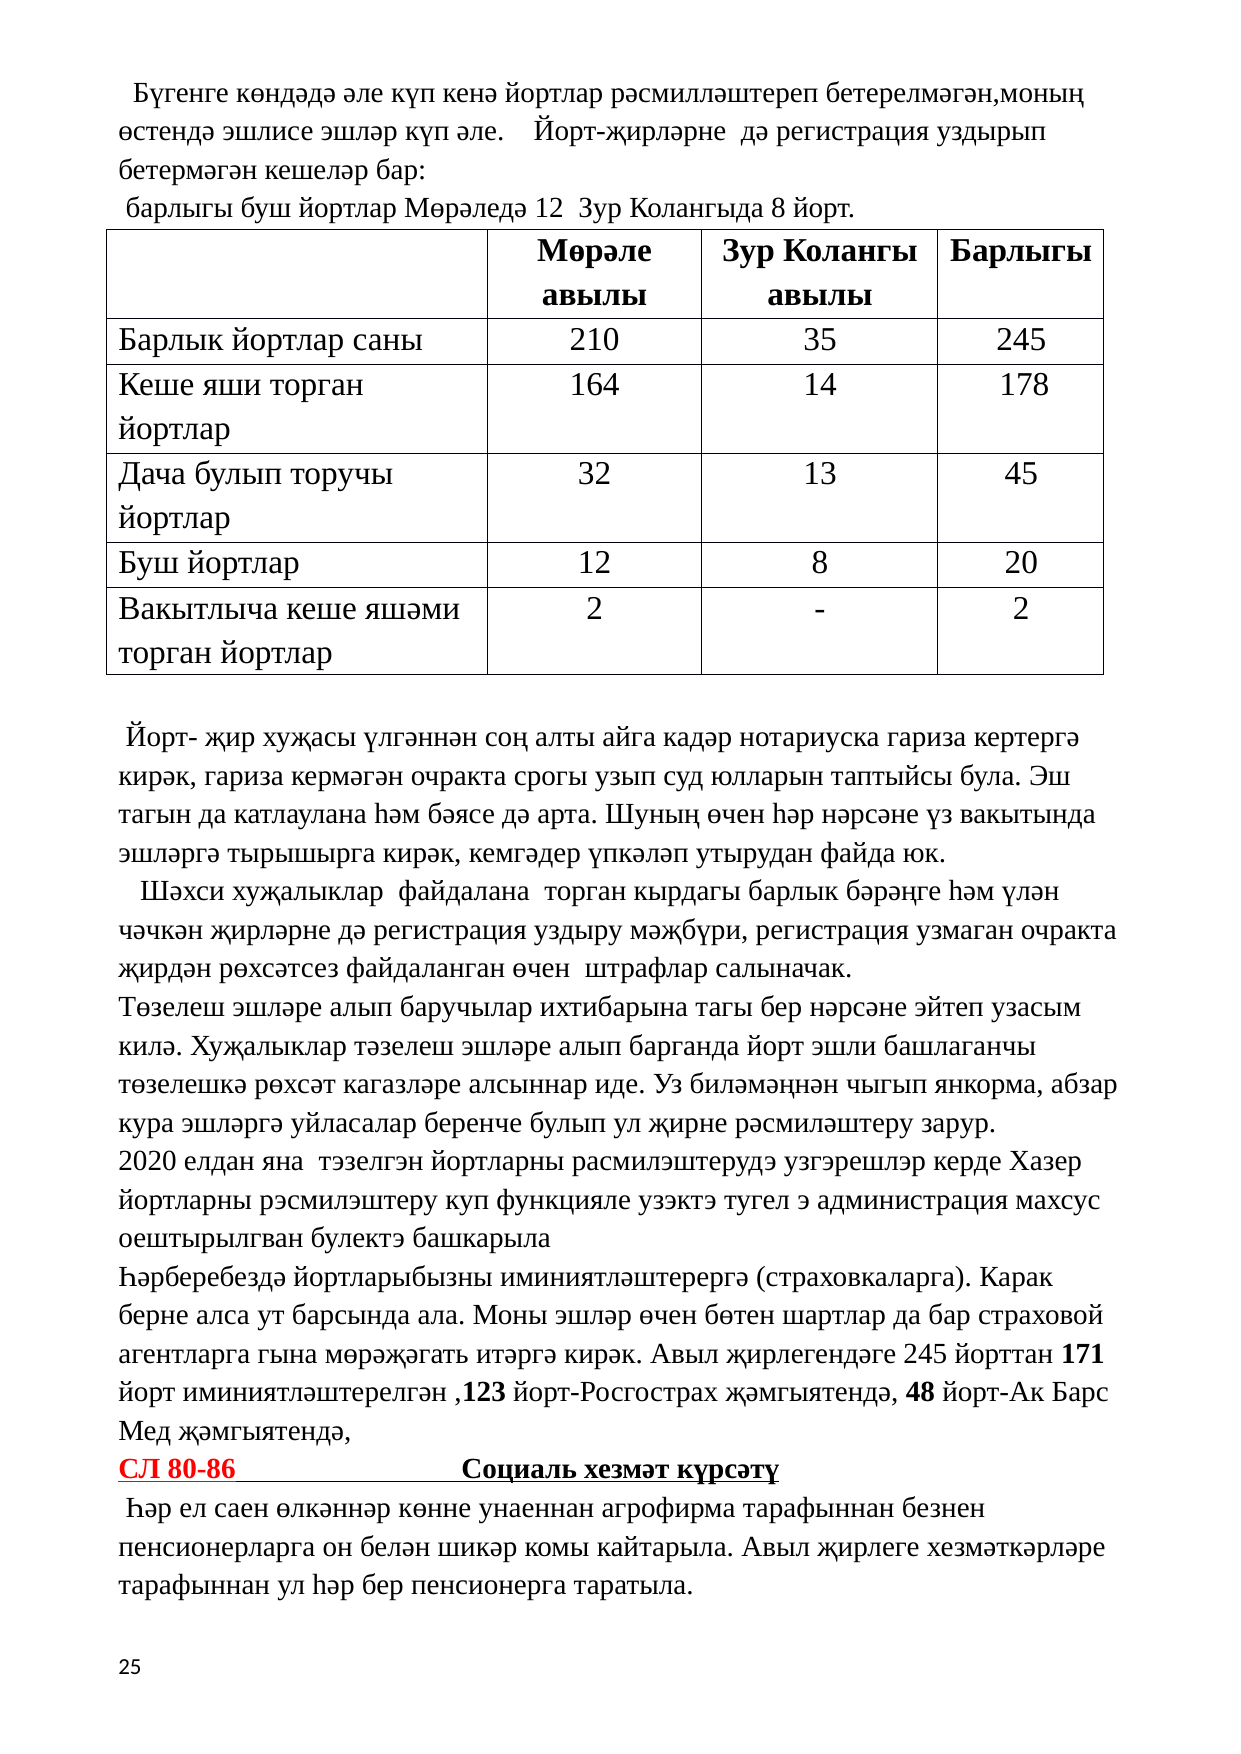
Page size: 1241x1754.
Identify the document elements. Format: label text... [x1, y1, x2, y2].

table_header [107, 230, 487, 318]
table_cell 14 [702, 365, 937, 453]
table_cell Вакытлыча кеше яшәми торган йортлар [107, 588, 487, 674]
table_cell 178 [938, 365, 1103, 453]
table_cell Кеше яши торган йортлар [107, 365, 487, 453]
text 2020 елдан яна тэзелгэн йортларны расмилэштерудэ узгэрешлэр керде Хазер йортларны рэсмилэштеру куп функцияле узэктэ тугел э администрация махсус оештырылгван булектэ башкарыла [118, 1143, 1122, 1254]
table_header Мөрәле авылы [488, 230, 701, 318]
table_cell 35 [702, 319, 937, 363]
table_cell 210 [488, 319, 701, 363]
text Бүгенге көндәдә әле күп кенә йортлар рәсмилләштереп бетерелмәгән,моның өстендә эшлисе эшләр күп әле. Йорт-җирләрне дә регистрация уздырып бетермәгән кешеләр бар: [118, 75, 1122, 186]
text барлыгы буш йортлар Мөрәледә 12 Зур Колангыда 8 йорт. [118, 191, 1122, 224]
table_cell 45 [938, 454, 1103, 542]
table_cell 2 [938, 588, 1103, 674]
table_cell 13 [702, 454, 937, 542]
table_header Барлыгы [938, 230, 1103, 318]
table_cell Буш йортлар [107, 543, 487, 587]
table_cell 32 [488, 454, 701, 542]
table_cell 8 [702, 543, 937, 587]
text Төзелеш эшләре алып баручылар ихтибарына тагы бер нәрсәне эйтеп узасым килә. Хуҗалыклар тәзелеш эшләре алып барганда йорт эшли башлаганчы төзелешкә рөхсәт кагазләре алсыннар иде. Уз биләмәңнән чыгып янкорма, абзар кура эшләргә уйласалар беренче булып ул җирне рәсмиләштеру зарур. [118, 989, 1122, 1138]
table_cell 245 [938, 319, 1103, 363]
text Һәр ел саен өлкәннәр көнне унаеннан агрофирма тарафыннан безнен пенсионерларга он белән шикәр комы кайтарыла. Авыл җирлеге хезмәткәрләре тарафыннан ул һәр бер пенсионерга таратыла. [118, 1490, 1122, 1601]
table_cell Дача булып торучы йортлар [107, 454, 487, 542]
table_cell - [702, 588, 937, 674]
text СЛ 80-86 Социаль хезмәт күрсәтү [118, 1452, 1122, 1485]
table_cell 12 [488, 543, 701, 587]
text Һәрберебездә йортларыбызны иминиятләштерергә (страховкаларга). Карак берне алса ут барсында ала. Моны эшләр өчен бөтен шартлар да бар страховой агентларга гына мөрәҗәгать итәргә кирәк. Авыл җирлегендәге 245 йорттан 171 йорт иминиятләштерелгән ,123 йорт-Росгострах җәмгыятендә, 48 йорт-Ак Барс Мед җәмгыятендә, [118, 1259, 1122, 1447]
table_cell 20 [938, 543, 1103, 587]
table_header Зур Колангы авылы [702, 230, 937, 318]
table_cell Барлык йортлар саны [107, 319, 487, 363]
text Шәхси хуҗалыклар файдалана торган кырдагы барлык бәрәңге һәм үлән чәчкән җирләрне дә регистрация уздыру мәҗбүри, регистрация узмаган очракта җирдән рөхсәтсез файдаланган өчен штрафлар салыначак. [118, 873, 1122, 984]
table_cell 2 [488, 588, 701, 674]
table_cell 164 [488, 365, 701, 453]
text Йорт- җир хуҗасы үлгәннән соң алты айга кадәр нотариуска гариза кертергә кирәк, гариза кермәгән очракта срогы узып суд юлларын таптыйсы була. Эш тагын да катлаулана һәм бәясе дә арта. Шуның өчен һәр нәрсәне үз вакытында эшләргә тырышырга кирәк, кемгәдер үпкәләп утырудан файда юк. [118, 719, 1122, 868]
